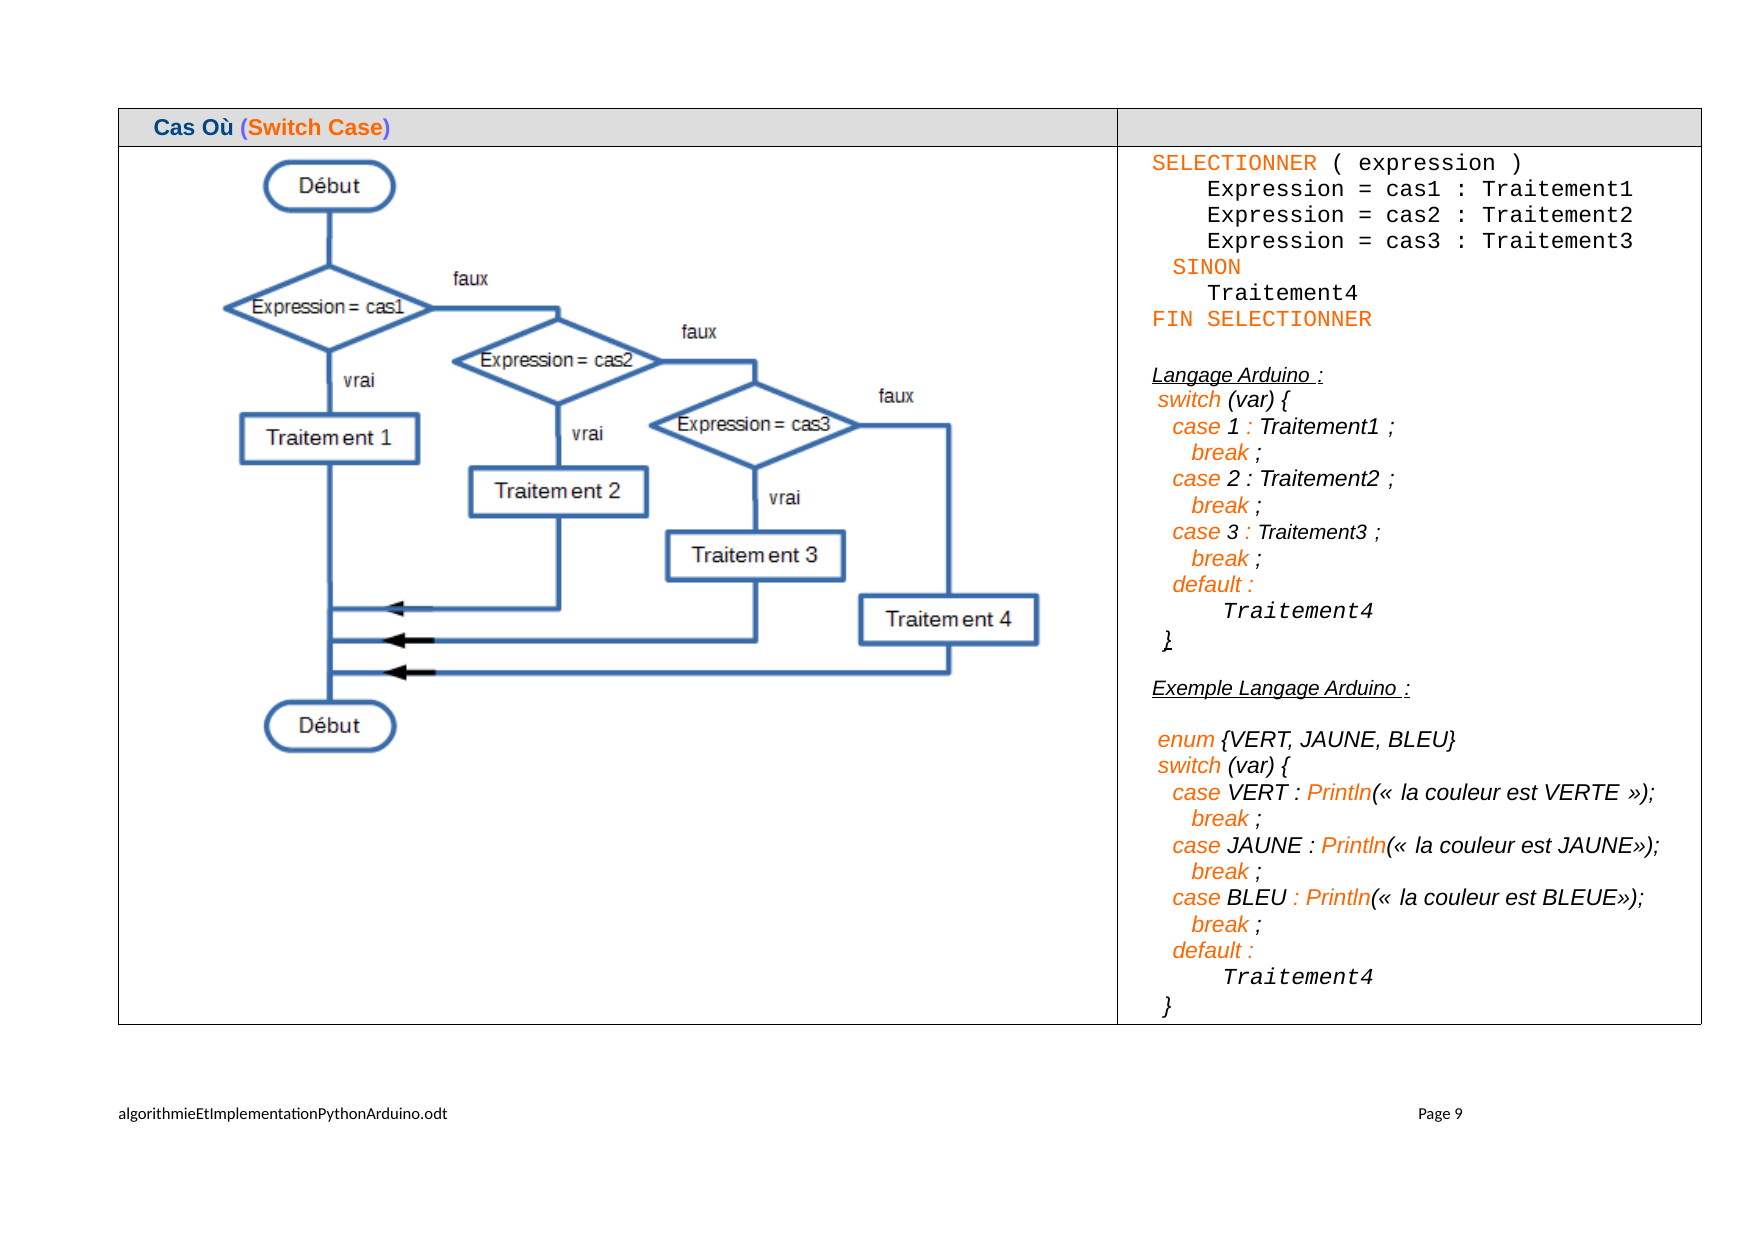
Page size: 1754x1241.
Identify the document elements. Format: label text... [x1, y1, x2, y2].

table_header [1118, 109, 1701, 146]
picture [208, 151, 1056, 780]
table_cell [119, 147, 1117, 1024]
table_header Cas Où (Switch Case) [119, 109, 1117, 146]
table_cell SELECTIONNER ( expression ) Expression = cas1 : Traitement1 Expression = cas2 : Traitement2 Expression = cas3 : Traitement3 SINON Traitement4 FIN SELECTIONNER Langage Arduino : switch (var) { case 1 : Traitement1 ; break ; case 2 : Traitement2 ; break ; case 3 : Traitement3 ; break ; default : Traitement4 } Exemple Langage Arduino : enum {VERT, JAUNE, BLEU} switch (var) { case VERT : Println(« la couleur est VERTE »); break ; case JAUNE : Println(« la couleur est JAUNE»); break ; case BLEU : Println(« la couleur est BLEUE»); break ; default : Traitement4 } [1118, 147, 1701, 1024]
